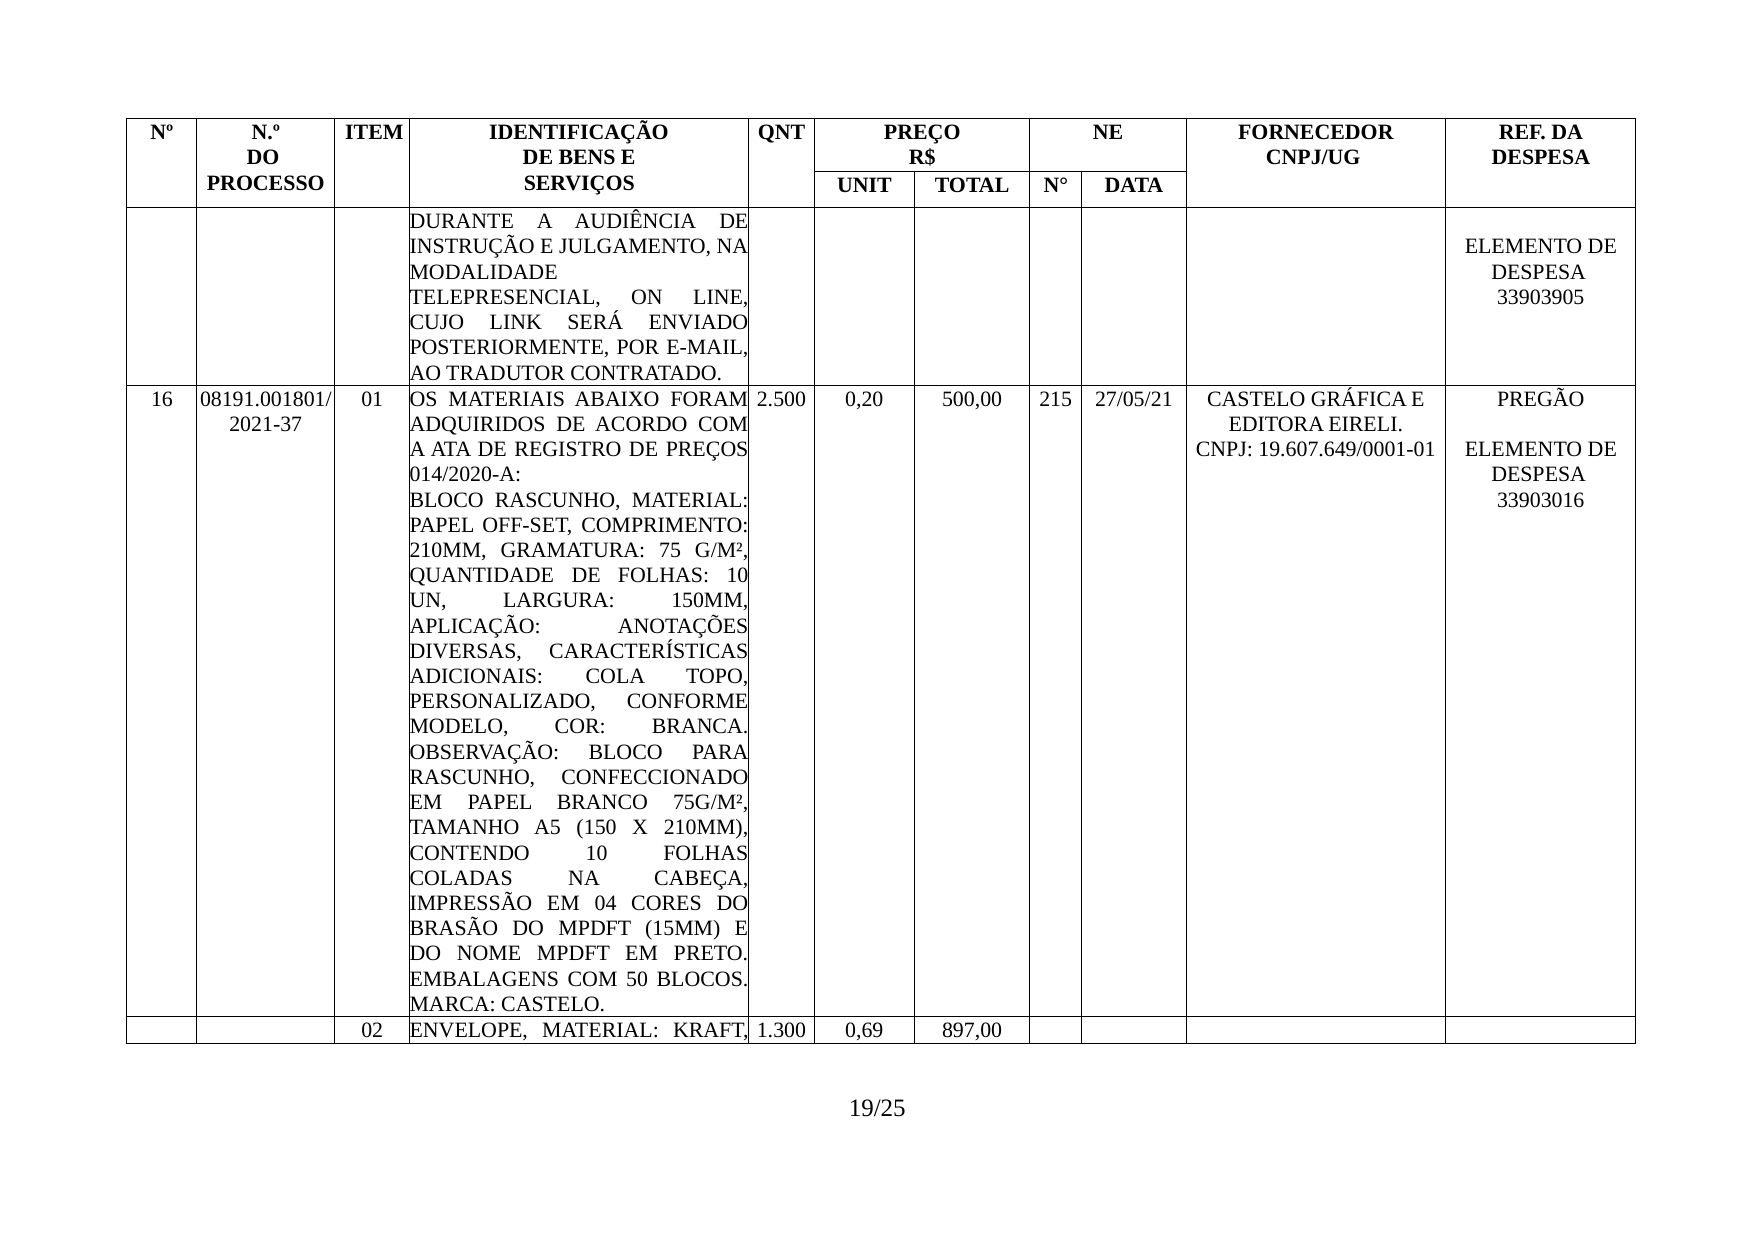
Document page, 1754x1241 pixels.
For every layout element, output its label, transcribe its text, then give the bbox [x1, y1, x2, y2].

table_cell UNIT [815, 172, 914, 207]
table_cell 1.300 [749, 1017, 814, 1043]
table_cell 0,20 [815, 386, 914, 1016]
table_cell [1030, 1017, 1081, 1043]
table_header NE [1030, 119, 1186, 171]
table_cell 08191.001801/2021-37 [197, 386, 334, 1016]
table_cell [815, 208, 914, 385]
table_cell [197, 1017, 334, 1043]
table_cell 0,69 [815, 1017, 914, 1043]
table_cell [1082, 208, 1186, 385]
table_cell [749, 208, 814, 385]
table_header IDENTIFICAÇÃO DE BENS E SERVIÇOS [410, 119, 748, 207]
table_cell 01 [335, 386, 409, 1016]
table_header QNT [749, 119, 814, 207]
table_cell 27/05/21 [1082, 386, 1186, 1016]
table_cell [1187, 208, 1445, 385]
table_cell [915, 208, 1029, 385]
table_cell CASTELO GRÁFICA E EDITORA EIRELI. CNPJ: 19.607.649/0001-01 [1187, 386, 1445, 1016]
table_header Nº [127, 119, 196, 207]
table_cell PREGÃO ELEMENTO DE DESPESA 33903016 [1446, 386, 1635, 1016]
table_cell DATA [1082, 172, 1186, 207]
table_header ITEM [335, 119, 409, 207]
table_cell 215 [1030, 386, 1081, 1016]
table_cell 16 [127, 386, 196, 1016]
table_cell 02 [335, 1017, 409, 1043]
table_cell ELEMENTO DE DESPESA 33903905 [1446, 208, 1635, 385]
table_cell 2.500 [749, 386, 814, 1016]
table_cell N° [1030, 172, 1081, 207]
table_cell [1082, 1017, 1186, 1043]
table_cell ENVELOPE, MATERIAL: KRAFT, [410, 1017, 748, 1043]
table_cell OS MATERIAIS ABAIXO FORAM ADQUIRIDOS DE ACORDO COM A ATA DE REGISTRO DE PREÇOS 014/2020-A: BLOCO RASCUNHO, MATERIAL: PAPEL OFF-SET, COMPRIMENTO: 210MM, GRAMATURA: 75 G/M², QUANTIDADE DE FOLHAS: 10 UN, LARGURA: 150MM, APLICAÇÃO: ANOTAÇÕES DIVERSAS, CARACTERÍSTICAS ADICIONAIS: COLA TOPO, PERSONALIZADO, CONFORME MODELO, COR: BRANCA. OBSERVAÇÃO: BLOCO PARA RASCUNHO, CONFECCIONADO EM PAPEL BRANCO 75G/M², TAMANHO A5 (150 X 210MM), CONTENDO 10 FOLHAS COLADAS NA CABEÇA, IMPRESSÃO EM 04 CORES DO BRASÃO DO MPDFT (15MM) E DO NOME MPDFT EM PRETO. EMBALAGENS COM 50 BLOCOS. MARCA: CASTELO. [410, 386, 748, 1016]
table_cell [335, 208, 409, 385]
table_cell TOTAL [915, 172, 1029, 207]
table_cell DURANTE A AUDIÊNCIA DE INSTRUÇÃO E JULGAMENTO, NA MODALIDADE TELEPRESENCIAL, ON LINE, CUJO LINK SERÁ ENVIADO POSTERIORMENTE, POR E-MAIL, AO TRADUTOR CONTRATADO. [410, 208, 748, 385]
table_cell [127, 1017, 196, 1043]
table_cell [127, 208, 196, 385]
table_header PREÇO R$ [815, 119, 1029, 171]
table_header N.º DO PROCESSO [197, 119, 334, 207]
table_cell [1030, 208, 1081, 385]
table_cell [1187, 1017, 1445, 1043]
table_cell [197, 208, 334, 385]
table_cell [1446, 1017, 1635, 1043]
table_header REF. DA DESPESA [1446, 119, 1635, 207]
table_header FORNECEDOR CNPJ/UG [1187, 119, 1445, 207]
table_cell 500,00 [915, 386, 1029, 1016]
table_cell 897,00 [915, 1017, 1029, 1043]
